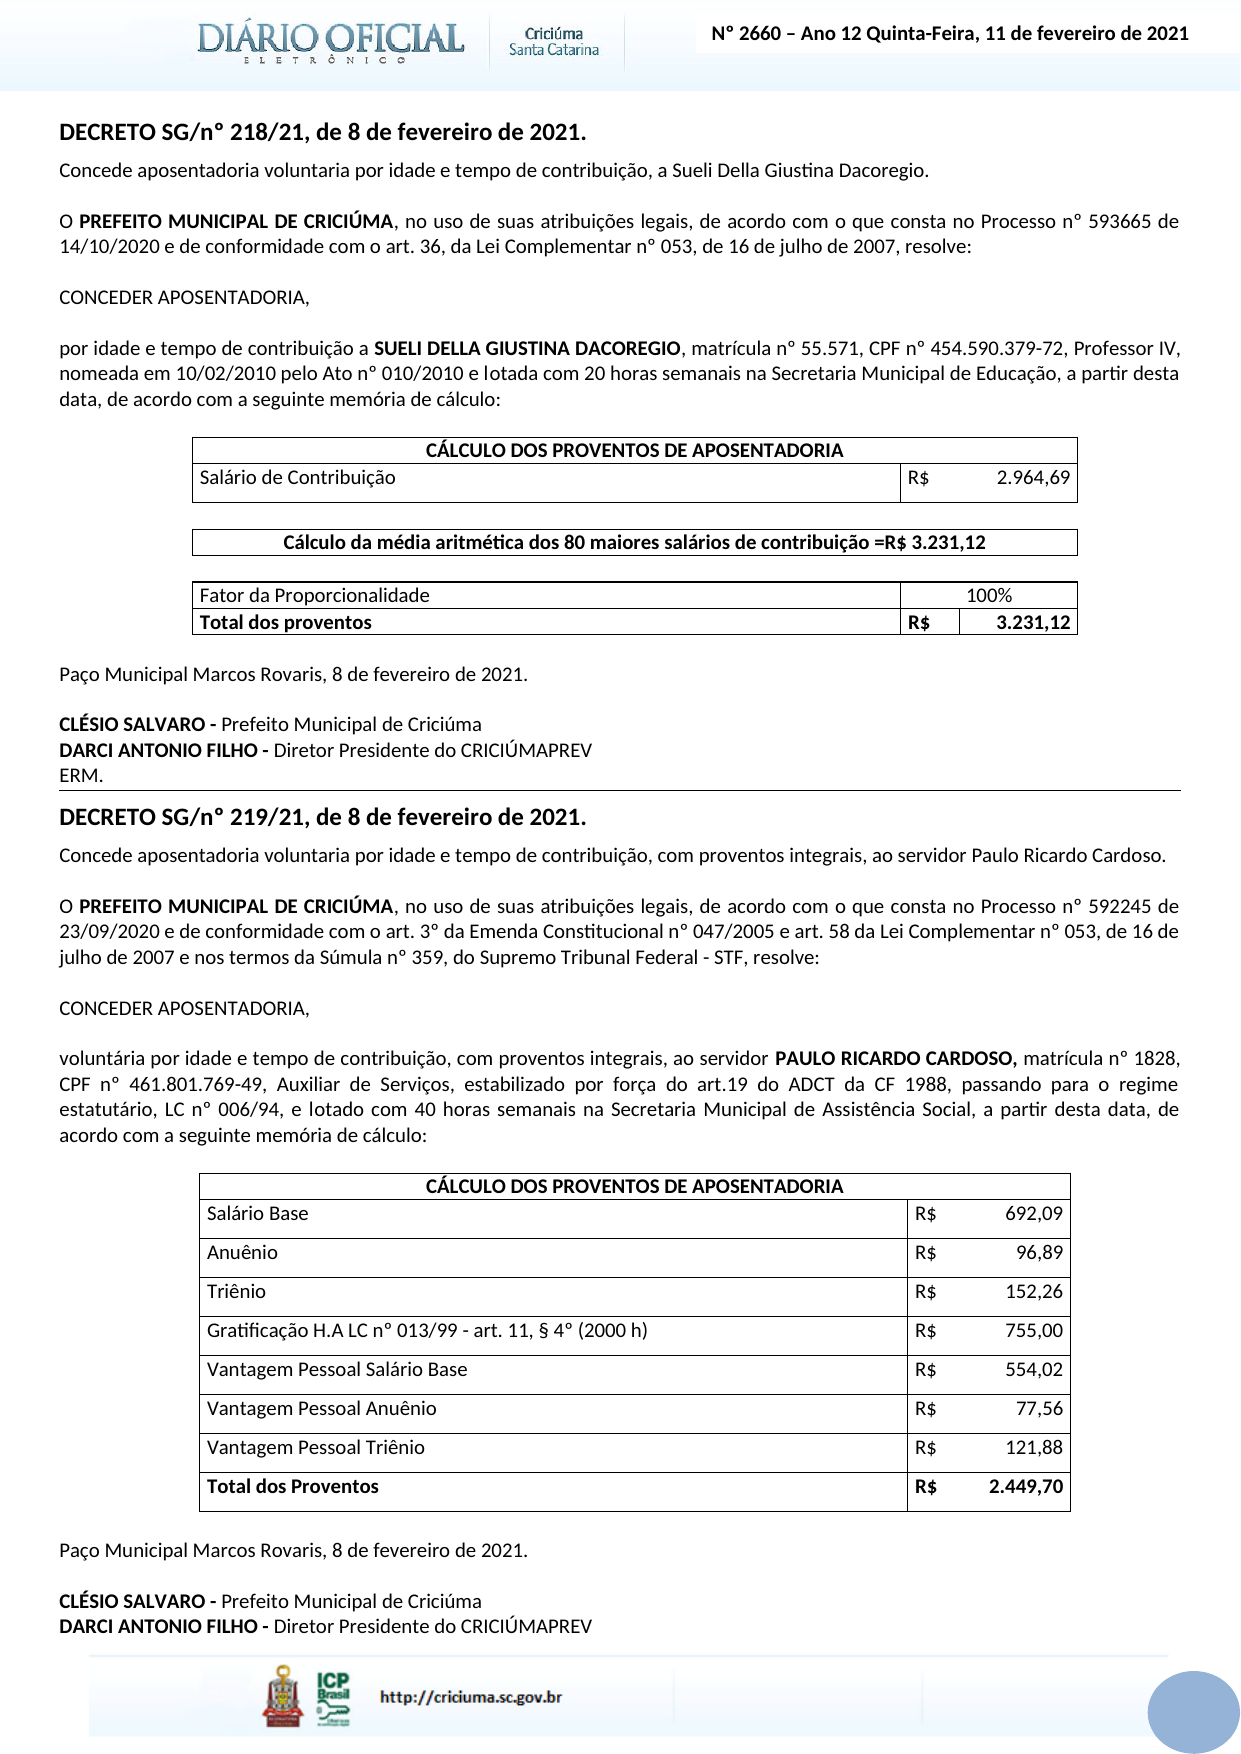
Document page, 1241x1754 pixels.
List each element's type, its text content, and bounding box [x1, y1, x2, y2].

table_cell R$ [908, 1395, 967, 1433]
text DARCI ANTONIO FILHO - Diretor Presidente do CRICIÚMAPREV [59, 737, 1181, 762]
text DECRETO SG/nº 219/21, de 8 de fevereiro de 2021. [59, 801, 1181, 832]
table_cell Salário Base [200, 1200, 907, 1238]
text Paço Municipal Marcos Rovaris, 8 de fevereiro de 2021. [59, 661, 1181, 686]
table_cell Gratificação H.A LC nº 013/99 - art. 11, § 4º (2000 h) [200, 1317, 907, 1355]
table_cell 77,56 [967, 1395, 1070, 1433]
table_cell 692,09 [967, 1200, 1070, 1238]
text CONCEDER APOSENTADORIA, [59, 284, 1181, 309]
table_cell R$ [908, 1239, 967, 1277]
text O PREFEITO MUNICIPAL DE CRICIÚMA, no uso de suas atribuições legais, de acordo com o que consta no Processo nº 592245 de 23/09/2020 e de conformidade com o art. 3º da Emenda Constitucional nº 047/2005 e art. 58 da Lei Complementar nº 053, de 16 de julho de 2007 e nos termos da Súmula nº 359, do Supremo Tribunal Federal - STF, resolve: [59, 893, 1181, 969]
table_header Fator da Proporcionalidade [193, 583, 900, 608]
table_header CÁLCULO DOS PROVENTOS DE APOSENTADORIA [200, 1174, 1070, 1199]
table_cell R$ [908, 1356, 967, 1394]
table_cell R$ [908, 1278, 967, 1316]
table_cell Vantagem Pessoal Triênio [200, 1434, 907, 1472]
text Concede aposentadoria voluntaria por idade e tempo de contribuição, com proventos integrais, ao servidor Paulo Ricardo Cardoso. [59, 842, 1181, 868]
table_cell 2.449,70 [967, 1473, 1070, 1511]
table_cell Total dos Proventos [200, 1473, 907, 1511]
table_cell R$ [908, 1473, 967, 1511]
text Concede aposentadoria voluntaria por idade e tempo de contribuição, a Sueli Della Giustina Dacoregio. [59, 157, 1181, 182]
text DECRETO SG/nº 218/21, de 8 de fevereiro de 2021. [59, 116, 1181, 147]
table_cell Vantagem Pessoal Salário Base [200, 1356, 907, 1394]
table_cell Anuênio [200, 1239, 907, 1277]
table_cell R$ [901, 464, 959, 502]
table_cell Triênio [200, 1278, 907, 1316]
table_cell Total dos proventos [193, 609, 900, 634]
table_cell R$ [908, 1434, 967, 1472]
text CLÉSIO SALVARO - Prefeito Municipal de Criciúma [59, 1588, 1181, 1613]
table_header 100% [901, 583, 1077, 608]
table_cell 96,89 [967, 1239, 1070, 1277]
table_cell 121,88 [967, 1434, 1070, 1472]
table_cell 152,26 [967, 1278, 1070, 1316]
table_cell 2.964,69 [960, 464, 1077, 502]
table_cell 755,00 [967, 1317, 1070, 1355]
table_cell 554,02 [967, 1356, 1070, 1394]
table_cell R$ [901, 609, 959, 634]
text voluntária por idade e tempo de contribuição, com proventos integrais, ao servidor PAULO RICARDO CARDOSO, matrícula nº 1828, CPF nº 461.801.769-49, Auxiliar de Serviços, estabilizado por força do art.19 do ADCT da CF 1988, passando para o regime estatutário, LC nº 006/94, e lotado com 40 horas semanais na Secretaria Municipal de Assistência Social, a partir desta data, de acordo com a seguinte memória de cálculo: [59, 1046, 1181, 1147]
text ERM. [59, 762, 1181, 790]
text DARCI ANTONIO FILHO - Diretor Presidente do CRICIÚMAPREV [59, 1613, 1181, 1639]
table_cell R$ [908, 1317, 967, 1355]
table_cell Salário de Contribuição [193, 464, 900, 502]
table_cell Vantagem Pessoal Anuênio [200, 1395, 907, 1433]
table_cell R$ [908, 1200, 967, 1238]
text Paço Municipal Marcos Rovaris, 8 de fevereiro de 2021. [59, 1537, 1181, 1563]
text CONCEDER APOSENTADORIA, [59, 995, 1181, 1020]
table_header CÁLCULO DOS PROVENTOS DE APOSENTADORIA [193, 438, 1077, 463]
text CLÉSIO SALVARO - Prefeito Municipal de Criciúma [59, 712, 1181, 737]
text O PREFEITO MUNICIPAL DE CRICIÚMA, no uso de suas atribuições legais, de acordo com o que consta no Processo nº 593665 de 14/10/2020 e de conformidade com o art. 36, da Lei Complementar nº 053, de 16 de julho de 2007, resolve: [59, 208, 1181, 259]
table_cell 3.231,12 [960, 609, 1077, 634]
table_header Cálculo da média aritmética dos 80 maiores salários de contribuição =R$ 3.231,12 [193, 530, 1077, 555]
text por idade e tempo de contribuição a SUELI DELLA GIUSTINA DACOREGIO, matrícula nº 55.571, CPF nº 454.590.379-72, Professor IV, nomeada em 10/02/2010 pelo Ato nº 010/2010 e lotada com 20 horas semanais na Secretaria Municipal de Educação, a partir desta data, de acordo com a seguinte memória de cálculo: [59, 335, 1181, 411]
